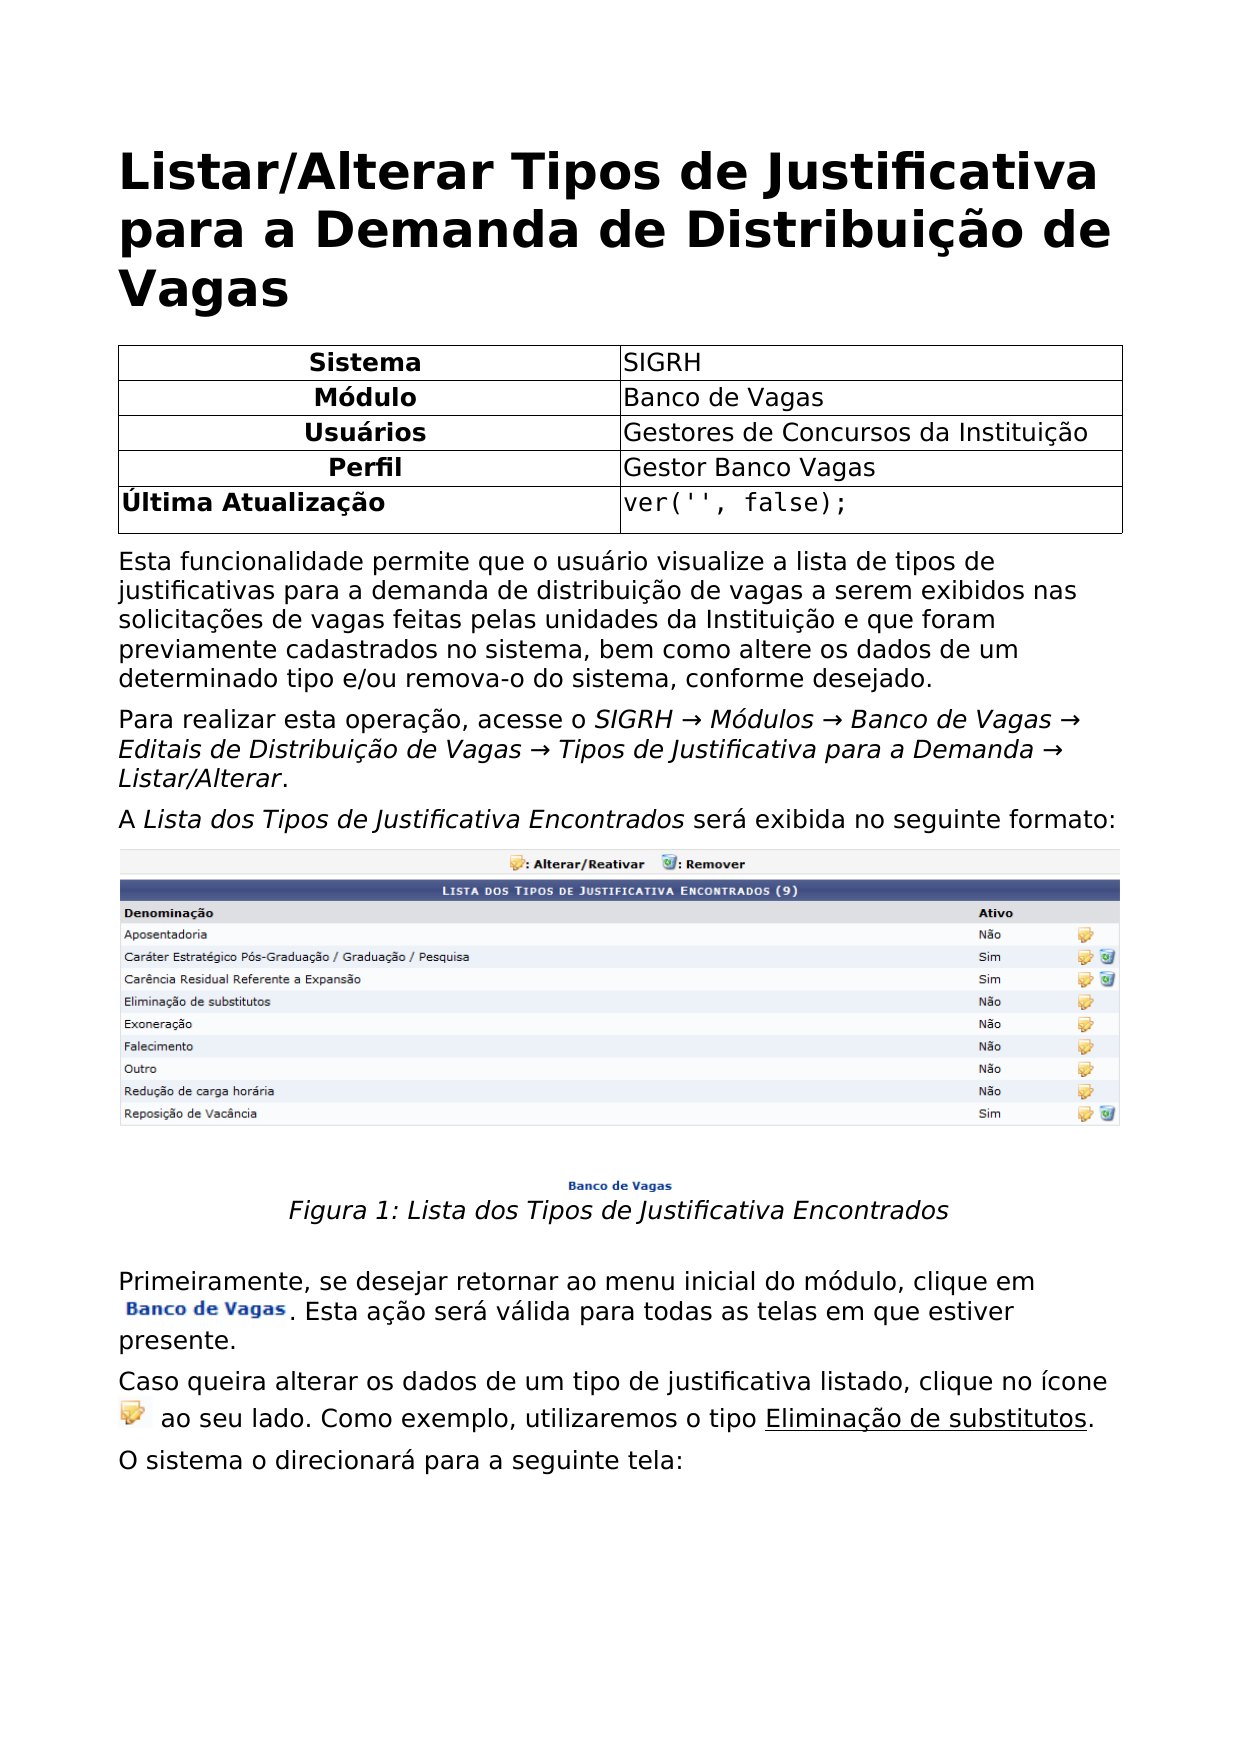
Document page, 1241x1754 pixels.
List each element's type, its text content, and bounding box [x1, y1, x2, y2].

text O sistema o direcionará para a seguinte tela: [118, 1446, 1122, 1476]
text A Lista dos Tipos de Justificativa Encontrados será exibida no seguinte formato: [118, 806, 1122, 835]
table_header SIGRH [621, 346, 1122, 380]
text Caso queira alterar os dados de um tipo de justificativa listado, clique no ícone ao seu lado. Como exemplo, utilizaremos o tipo Eliminação de substitutos. [118, 1367, 1122, 1434]
picture [118, 847, 1123, 1197]
table_cell Gestor Banco Vagas [621, 451, 1122, 486]
table_cell Gestores de Concursos da Instituição [621, 416, 1122, 450]
table_header Sistema [119, 346, 620, 380]
picture [118, 1296, 289, 1320]
table_cell Módulo [119, 381, 620, 415]
table_cell Banco de Vagas [621, 381, 1122, 415]
table_cell ver('', false); [621, 487, 1122, 532]
text Figura 1: Lista dos Tipos de Justificativa Encontrados [118, 1197, 1122, 1226]
text Primeiramente, se desejar retornar ao menu inicial do módulo, clique em . Esta ação será válida para todas as telas em que estiver presente. [118, 1267, 1122, 1355]
subtitle Listar/Alterar Tipos de Justificativa para a Demanda de Distribuição de Vagas [118, 143, 1122, 318]
text Para realizar esta operação, acesse o SIGRH → Módulos → Banco de Vagas → Editais de Distribuição de Vagas → Tipos de Justificativa para a Demanda → Listar/Alterar. [118, 706, 1122, 793]
table_cell Última Atualização [119, 487, 620, 532]
table_cell Perfil [119, 451, 620, 486]
table_cell Usuários [119, 416, 620, 450]
picture [118, 1396, 153, 1428]
text Esta funcionalidade permite que o usuário visualize a lista de tipos de justificativas para a demanda de distribuição de vagas a serem exibidos nas solicitações de vagas feitas pelas unidades da Instituição e que foram previamente cadastrados no sistema, bem como altere os dados de um determinado tipo e/ou remova-o do sistema, conforme desejado. [118, 547, 1122, 693]
